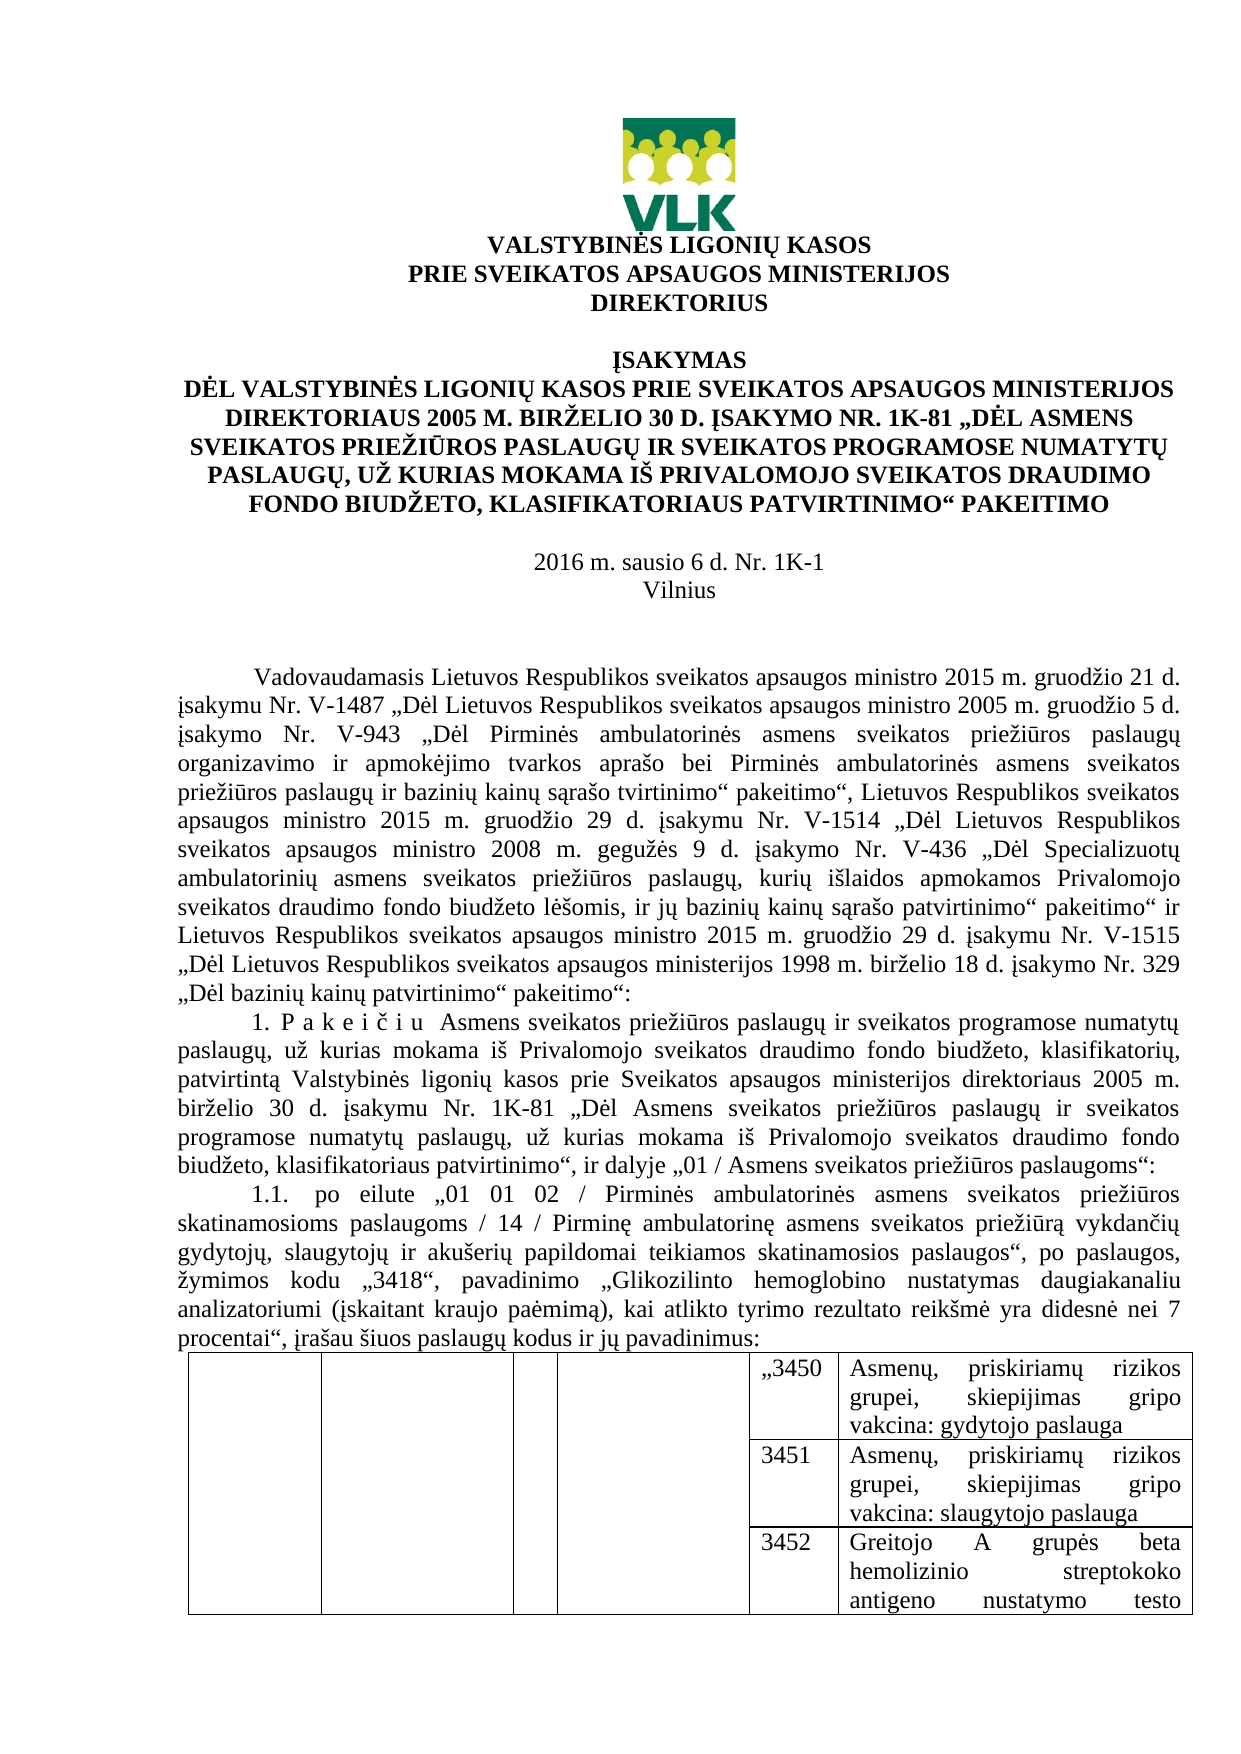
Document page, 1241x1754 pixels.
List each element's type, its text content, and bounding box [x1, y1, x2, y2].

text DIREKTORIUS [177, 288, 1181, 317]
table_cell 3451 [750, 1440, 838, 1526]
text Vilnius [177, 576, 1181, 604]
text DĖL VALSTYBINĖS LIGONIŲ KASOS PRIE SVEIKATOS APSAUGOS MINISTERIJOS DIREKTORIAUS 2005 M. BIRŽELIO 30 D. ĮSAKYMO NR. 1K-81 „DĖL ASMENS SVEIKATOS PRIEŽIŪROS PASLAUGŲ IR SVEIKATOS PROGRAMOSE NUMATYTŲ PASLAUGŲ, UŽ KURIAS MOKAMA IŠ PRIVALOMOJO SVEIKATOS DRAUDIMO FONDO BIUDŽETO, KLASIFIKATORIAUS PATVIRTINIMO“ pakeitimo [177, 374, 1181, 518]
text VALSTYBINĖS LIGONIŲ KASOS [177, 231, 1181, 259]
table_header [514, 1353, 557, 1614]
text Vadovaudamasis Lietuvos Respublikos sveikatos apsaugos ministro 2015 m. gruodžio 21 d. įsakymu Nr. V-1487 „Dėl Lietuvos Respublikos sveikatos apsaugos ministro 2005 m. gruodžio 5 d. įsakymo Nr. V-943 „Dėl Pirminės ambulatorinės asmens sveikatos priežiūros paslaugų organizavimo ir apmokėjimo tvarkos aprašo bei Pirminės ambulatorinės asmens sveikatos priežiūros paslaugų ir bazinių kainų sąrašo tvirtinimo“ pakeitimo“, Lietuvos Respublikos sveikatos apsaugos ministro 2015 m. gruodžio 29 d. įsakymu Nr. V-1514 „Dėl Lietuvos Respublikos sveikatos apsaugos ministro 2008 m. gegužės 9 d. įsakymo Nr. V-436 „Dėl Specializuotų ambulatorinių asmens sveikatos priežiūros paslaugų, kurių išlaidos apmokamos Privalomojo sveikatos draudimo fondo biudžeto lėšomis, ir jų bazinių kainų sąrašo patvirtinimo“ pakeitimo“ ir Lietuvos Respublikos sveikatos apsaugos ministro 2015 m. gruodžio 29 d. įsakymu Nr. V-1515 „Dėl Lietuvos Respublikos sveikatos apsaugos ministerijos 1998 m. birželio 18 d. įsakymo Nr. 329 „Dėl bazinių kainų patvirtinimo“ pakeitimo“: [177, 662, 1181, 1007]
table_header „3450 [750, 1353, 838, 1439]
table_cell Asmenų, priskiriamų rizikos grupei, skiepijimas gripo vakcina: slaugytojo paslauga [839, 1440, 1192, 1526]
text 1. P a k e i č i u Asmens sveikatos priežiūros paslaugų ir sveikatos programose numatytų paslaugų, už kurias mokama iš Privalomojo sveikatos draudimo fondo biudžeto, klasifikatorių, patvirtintą Valstybinės ligonių kasos prie Sveikatos apsaugos ministerijos direktoriaus 2005 m. birželio 30 d. įsakymu Nr. 1K-81 „Dėl Asmens sveikatos priežiūros paslaugų ir sveikatos programose numatytų paslaugų, už kurias mokama iš Privalomojo sveikatos draudimo fondo biudžeto, klasifikatoriaus patvirtinimo“, ir dalyje „01 / Asmens sveikatos priežiūros paslaugoms“: [177, 1007, 1181, 1179]
text ĮSAKYMAS [177, 346, 1181, 374]
text PRIE SVEIKATOS APSAUGOS MINISTERIJOS [177, 259, 1181, 288]
table_cell 3452 [750, 1528, 838, 1614]
text 1.1. po eilute „01 01 02 / Pirminės ambulatorinės asmens sveikatos priežiūros skatinamosioms paslaugoms / 14 / Pirminę ambulatorinę asmens sveikatos priežiūrą vykdančių gydytojų, slaugytojų ir akušerių papildomai teikiamos skatinamosios paslaugos“, po paslaugos, žymimos kodu „3418“, pavadinimo „Glikozilinto hemoglobino nustatymas daugiakanaliu analizatoriumi (įskaitant kraujo paėmimą), kai atlikto tyrimo rezultato reikšmė yra didesnė nei 7 procentai“, įrašau šiuos paslaugų kodus ir jų pavadinimus: [177, 1179, 1181, 1352]
table_header Asmenų, priskiriamų rizikos grupei, skiepijimas gripo vakcina: gydytojo paslauga [839, 1353, 1192, 1439]
text 2016 m. sausio 6 d. Nr. 1K-1 [177, 547, 1181, 576]
table_header [322, 1353, 513, 1614]
table_header [558, 1353, 749, 1614]
table_header [189, 1353, 321, 1614]
table_cell Greitojo A grupės beta hemolizinio streptokoko antigeno nustatymo testo [839, 1528, 1192, 1614]
